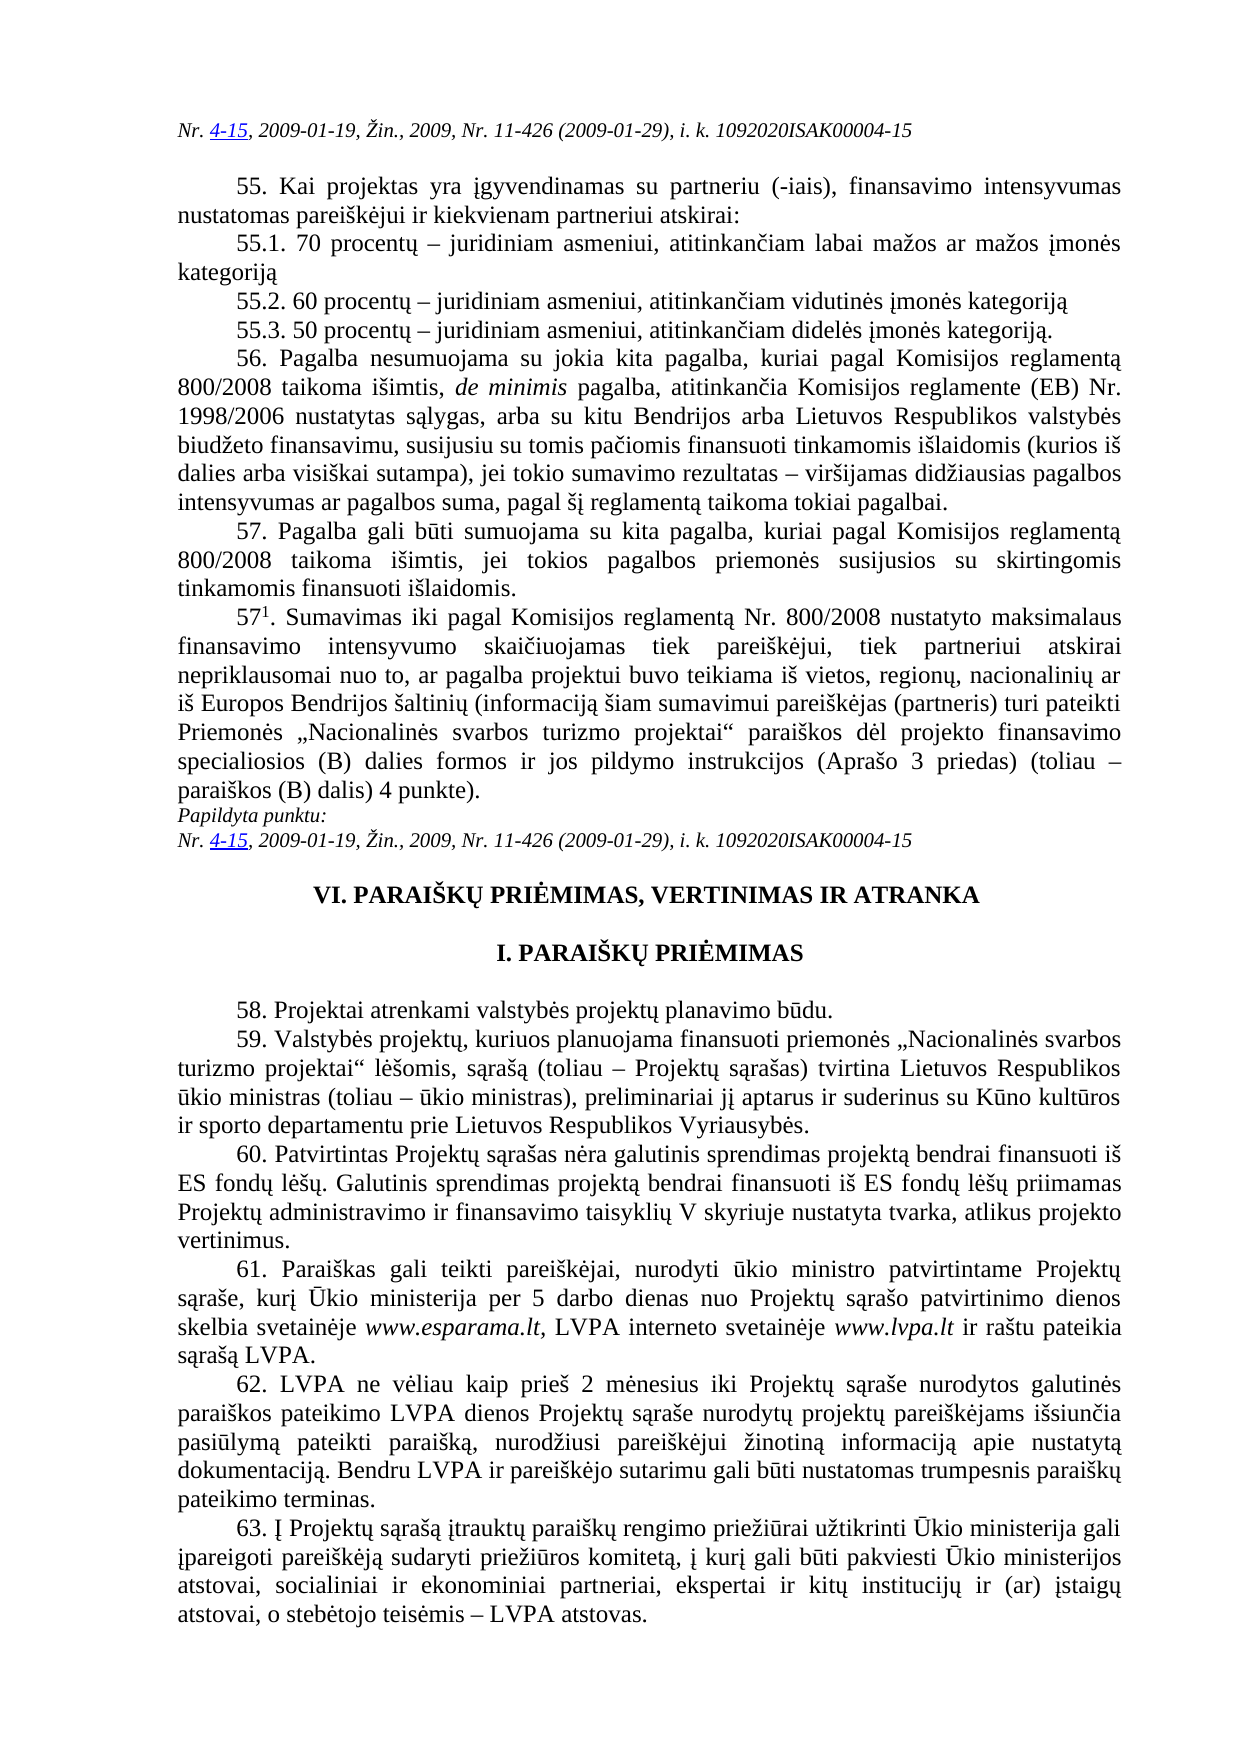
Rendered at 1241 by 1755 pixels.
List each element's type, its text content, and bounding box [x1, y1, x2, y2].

text Nr. 4-15, 2009-01-19, Žin., 2009, Nr. 11-426 (2009-01-29), i. k. 1092020ISAK00004-15 [177, 827, 1122, 852]
text 62. LVPA ne vėliau kaip prieš 2 mėnesius iki Projektų sąraše nurodytos galutinės paraiškos pateikimo LVPA dienos Projektų sąraše nurodytų projektų pareiškėjams išsiunčia pasiūlymą pateikti paraišką, nurodžiusi pareiškėjui žinotiną informaciją apie nustatytą dokumentaciją. Bendru LVPA ir pareiškėjo sutarimu gali būti nustatomas trumpesnis paraiškų pateikimo terminas. [177, 1369, 1122, 1513]
text 55.2. 60 procentų – juridiniam asmeniui, atitinkančiam vidutinės įmonės kategoriją [177, 286, 1122, 315]
text 60. Patvirtintas Projektų sąrašas nėra galutinis sprendimas projektą bendrai finansuoti iš ES fondų lėšų. Galutinis sprendimas projektą bendrai finansuoti iš ES fondų lėšų priimamas Projektų administravimo ir finansavimo taisyklių V skyriuje nustatyta tvarka, atlikus projekto vertinimus. [177, 1139, 1122, 1254]
text I. PARAIŠKŲ PRIĖMIMAS [177, 938, 1122, 967]
text VI. PARAIŠKŲ PRIĖMIMAS, VERTINIMAS IR ATRANKA [177, 880, 1122, 909]
text 57. Pagalba gali būti sumuojama su kita pagalba, kuriai pagal Komisijos reglamentą 800/2008 taikoma išimtis, jei tokios pagalbos priemonės susijusios su skirtingomis tinkamomis finansuoti išlaidomis. [177, 516, 1122, 602]
text 63. Į Projektų sąrašą įtrauktų paraiškų rengimo priežiūrai užtikrinti Ūkio ministerija gali įpareigoti pareiškėją sudaryti priežiūros komitetą, į kurį gali būti pakviesti Ūkio ministerijos atstovai, socialiniai ir ekonominiai partneriai, ekspertai ir kitų institucijų ir (ar) įstaigų atstovai, o stebėtojo teisėmis – LVPA atstovas. [177, 1513, 1122, 1628]
text 55.3. 50 procentų – juridiniam asmeniui, atitinkančiam didelės įmonės kategoriją. [177, 315, 1122, 343]
text 571. Sumavimas iki pagal Komisijos reglamentą Nr. 800/2008 nustatyto maksimalaus finansavimo intensyvumo skaičiuojamas tiek pareiškėjui, tiek partneriui atskirai nepriklausomai nuo to, ar pagalba projektui buvo teikiama iš vietos, regionų, nacionalinių ar iš Europos Bendrijos šaltinių (informaciją šiam sumavimui pareiškėjas (partneris) turi pateikti Priemonės „Nacionalinės svarbos turizmo projektai“ paraiškos dėl projekto finansavimo specialiosios (B) dalies formos ir jos pildymo instrukcijos (Aprašo 3 priedas) (toliau – paraiškos (B) dalis) 4 punkte). [177, 602, 1122, 803]
text 55. Kai projektas yra įgyvendinamas su partneriu (-iais), finansavimo intensyvumas nustatomas pareiškėjui ir kiekvienam partneriui atskirai: [177, 171, 1122, 228]
text Papildyta punktu: [177, 803, 1122, 827]
text 56. Pagalba nesumuojama su jokia kita pagalba, kuriai pagal Komisijos reglamentą 800/2008 taikoma išimtis, de minimis pagalba, atitinkančia Komisijos reglamente (EB) Nr. 1998/2006 nustatytas sąlygas, arba su kitu Bendrijos arba Lietuvos Respublikos valstybės biudžeto finansavimu, susijusiu su tomis pačiomis finansuoti tinkamomis išlaidomis (kurios iš dalies arba visiškai sutampa), jei tokio sumavimo rezultatas – viršijamas didžiausias pagalbos intensyvumas ar pagalbos suma, pagal šį reglamentą taikoma tokiai pagalbai. [177, 343, 1122, 516]
text 59. Valstybės projektų, kuriuos planuojama finansuoti priemonės „Nacionalinės svarbos turizmo projektai“ lėšomis, sąrašą (toliau – Projektų sąrašas) tvirtina Lietuvos Respublikos ūkio ministras (toliau – ūkio ministras), preliminariai jį aptarus ir suderinus su Kūno kultūros ir sporto departamentu prie Lietuvos Respublikos Vyriausybės. [177, 1024, 1122, 1139]
text 58. Projektai atrenkami valstybės projektų planavimo būdu. [177, 995, 1122, 1024]
text 61. Paraiškas gali teikti pareiškėjai, nurodyti ūkio ministro patvirtintame Projektų sąraše, kurį Ūkio ministerija per 5 darbo dienas nuo Projektų sąrašo patvirtinimo dienos skelbia svetainėje www.esparama.lt, LVPA interneto svetainėje www.lvpa.lt ir raštu pateikia sąrašą LVPA. [177, 1254, 1122, 1369]
text Nr. 4-15, 2009-01-19, Žin., 2009, Nr. 11-426 (2009-01-29), i. k. 1092020ISAK00004-15 [177, 118, 1122, 142]
text 55.1. 70 procentų – juridiniam asmeniui, atitinkančiam labai mažos ar mažos įmonės kategoriją [177, 228, 1122, 286]
